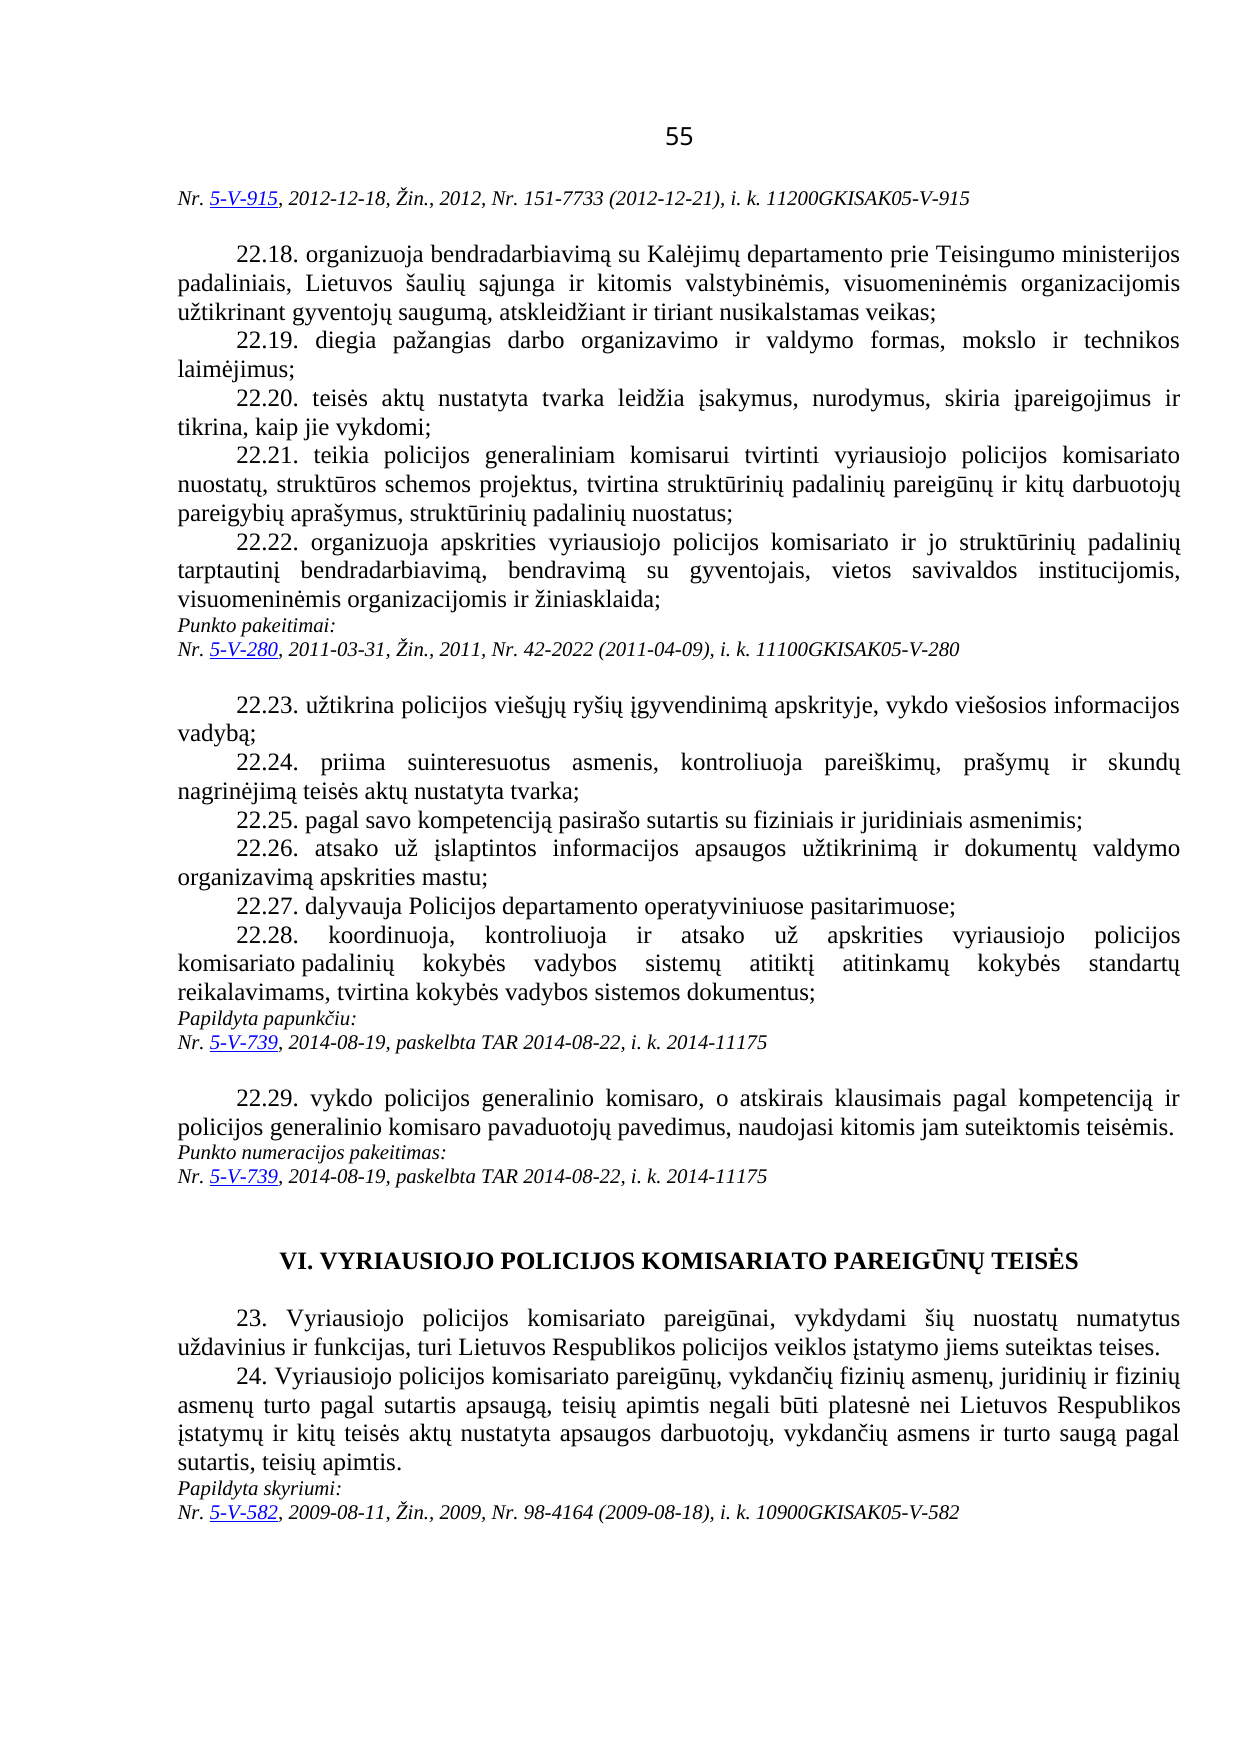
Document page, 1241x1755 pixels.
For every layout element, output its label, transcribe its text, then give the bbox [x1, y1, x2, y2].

text 22.20. teisės aktų nustatyta tvarka leidžia įsakymus, nurodymus, skiria įpareigojimus ir tikrina, kaip jie vykdomi; [177, 383, 1181, 440]
text Punkto pakeitimai: [177, 613, 1181, 637]
text 22.23. užtikrina policijos viešųjų ryšių įgyvendinimą apskrityje, vykdo viešosios informacijos vadybą; [177, 690, 1181, 747]
text 23. Vyriausiojo policijos komisariato pareigūnai, vykdydami šių nuostatų numatytus uždavinius ir funkcijas, turi Lietuvos Respublikos policijos veiklos įstatymo jiems suteiktas teises. [177, 1303, 1181, 1361]
text 22.24. priima suinteresuotus asmenis, kontroliuoja pareiškimų, prašymų ir skundų nagrinėjimą teisės aktų nustatyta tvarka; [177, 747, 1181, 805]
text Nr. 5-V-280, 2011-03-31, Žin., 2011, Nr. 42-2022 (2011-04-09), i. k. 11100GKISAK05-V-280 [177, 637, 1181, 661]
text Nr. 5-V-739, 2014-08-19, paskelbta TAR 2014-08-22, i. k. 2014-11175 [177, 1030, 1181, 1054]
text Papildyta skyriumi: [177, 1476, 1181, 1500]
text 22.19. diegia pažangias darbo organizavimo ir valdymo formas, mokslo ir technikos laimėjimus; [177, 325, 1181, 383]
text Nr. 5-V-582, 2009-08-11, Žin., 2009, Nr. 98-4164 (2009-08-18), i. k. 10900GKISAK05-V-582 [177, 1500, 1181, 1524]
text 22.21. teikia policijos generaliniam komisarui tvirtinti vyriausiojo policijos komisariato nuostatų, struktūros schemos projektus, tvirtina struktūrinių padalinių pareigūnų ir kitų darbuotojų pareigybių aprašymus, struktūrinių padalinių nuostatus; [177, 440, 1181, 527]
text Nr. 5-V-915, 2012-12-18, Žin., 2012, Nr. 151-7733 (2012-12-21), i. k. 11200GKISAK05-V-915 [177, 186, 1181, 210]
text 22.27. dalyvauja Policijos departamento operatyviniuose pasitarimuose; [177, 891, 1181, 920]
text Papildyta papunkčiu: [177, 1006, 1181, 1030]
text 22.22. organizuoja apskrities vyriausiojo policijos komisariato ir jo struktūrinių padalinių tarptautinį bendradarbiavimą, bendravimą su gyventojais, vietos savivaldos institucijomis, visuomeninėmis organizacijomis ir žiniasklaida; [177, 527, 1181, 613]
text Punkto numeracijos pakeitimas: [177, 1140, 1181, 1164]
text 22.28. koordinuoja, kontroliuoja ir atsako už apskrities vyriausiojo policijos komisariato padalinių kokybės vadybos sistemų atitiktį atitinkamų kokybės standartų reikalavimams, tvirtina kokybės vadybos sistemos dokumentus; [177, 920, 1181, 1006]
text VI. VYRIAUSIOJO POLICIJOS KOMISARIATO pareigūnų teisės [177, 1246, 1181, 1275]
text 22.25. pagal savo kompetenciją pasirašo sutartis su fiziniais ir juridiniais asmenimis; [177, 805, 1181, 833]
text 22.18. organizuoja bendradarbiavimą su Kalėjimų departamento prie Teisingumo ministerijos padaliniais, Lietuvos šaulių sąjunga ir kitomis valstybinėmis, visuomeninėmis organizacijomis užtikrinant gyventojų saugumą, atskleidžiant ir tiriant nusikalstamas veikas; [177, 239, 1181, 325]
text 24. Vyriausiojo policijos komisariato pareigūnų, vykdančių fizinių asmenų, juridinių ir fizinių asmenų turto pagal sutartis apsaugą, teisių apimtis negali būti platesnė nei Lietuvos Respublikos įstatymų ir kitų teisės aktų nustatyta apsaugos darbuotojų, vykdančių asmens ir turto saugą pagal sutartis, teisių apimtis. [177, 1361, 1181, 1476]
text 22.26. atsako už įslaptintos informacijos apsaugos užtikrinimą ir dokumentų valdymo organizavimą apskrities mastu; [177, 833, 1181, 891]
text Nr. 5-V-739, 2014-08-19, paskelbta TAR 2014-08-22, i. k. 2014-11175 [177, 1164, 1181, 1188]
text 22.29. vykdo policijos generalinio komisaro, o atskirais klausimais pagal kompetenciją ir policijos generalinio komisaro pavaduotojų pavedimus, naudojasi kitomis jam suteiktomis teisėmis. [177, 1083, 1181, 1140]
